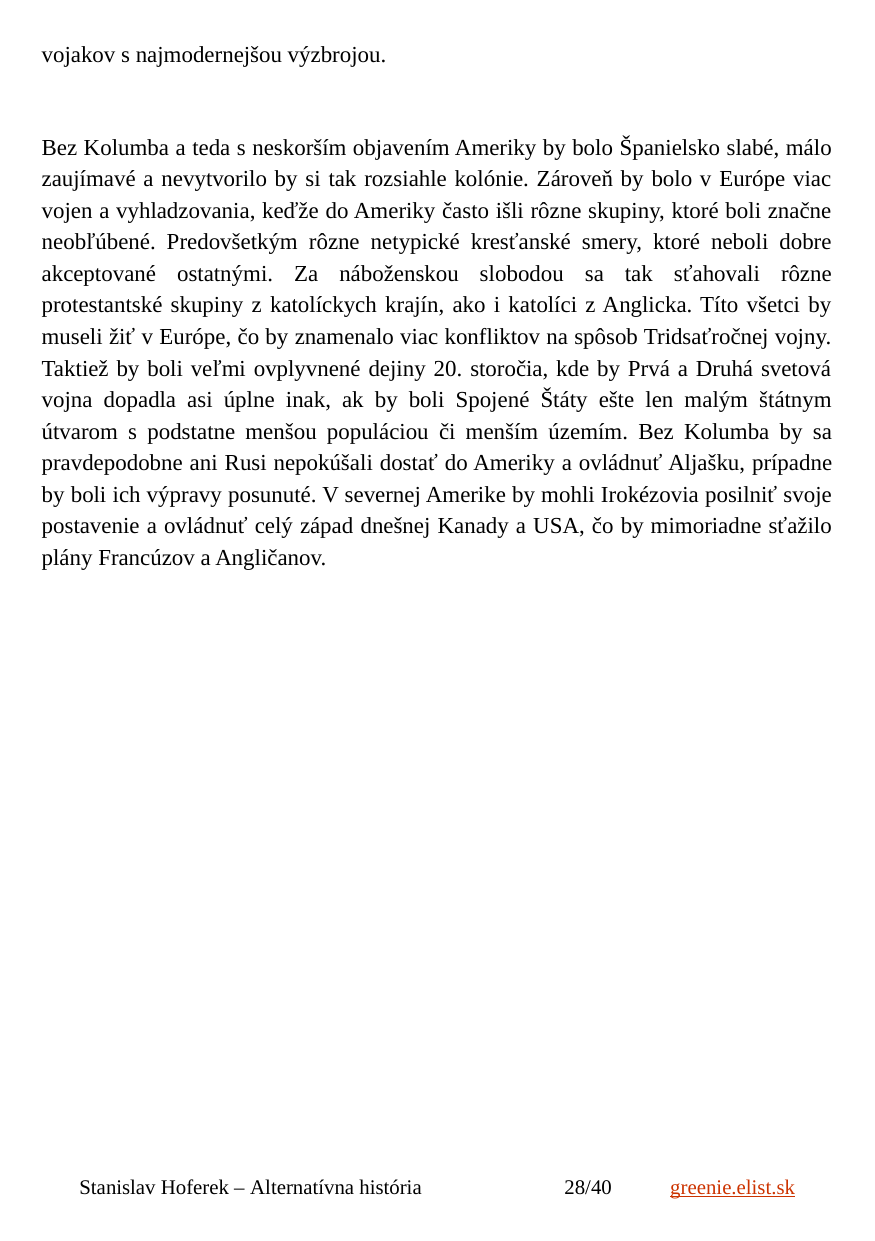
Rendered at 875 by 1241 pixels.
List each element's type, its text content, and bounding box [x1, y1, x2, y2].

text Bez Kolumba a teda s neskorším objavením Ameriky by bolo Španielsko slabé, málo zaujímavé a nevytvorilo by si tak rozsiahle kolónie. Zároveň by bolo v Európe viac vojen a vyhladzovania, keďže do Ameriky často išli rôzne skupiny, ktoré boli značne neobľúbené. Predovšetkým rôzne netypické kresťanské smery, ktoré neboli dobre akceptované ostatnými. Za náboženskou slobodou sa tak sťahovali rôzne protestantské skupiny z katolíckych krajín, ako i katolíci z Anglicka. Títo všetci by museli žiť v Európe, čo by znamenalo viac konfliktov na spôsob Tridsaťročnej vojny. Taktiež by boli veľmi ovplyvnené dejiny 20. storočia, kde by Prvá a Druhá svetová vojna dopadla asi úplne inak, ak by boli Spojené Štáty ešte len malým štátnym útvarom s podstatne menšou populáciou či menším územím. Bez Kolumba by sa pravdepodobne ani Rusi nepokúšali dostať do Ameriky a ovládnuť Aljašku, prípadne by boli ich výpravy posunuté. V severnej Amerike by mohli Irokézovia posilniť svoje postavenie a ovládnuť celý západ dnešnej Kanady a USA, čo by mimoriadne sťažilo plány Francúzov a Angličanov. [41, 134, 833, 570]
text vojakov s najmodernejšou výzbrojou. [41, 41, 833, 68]
